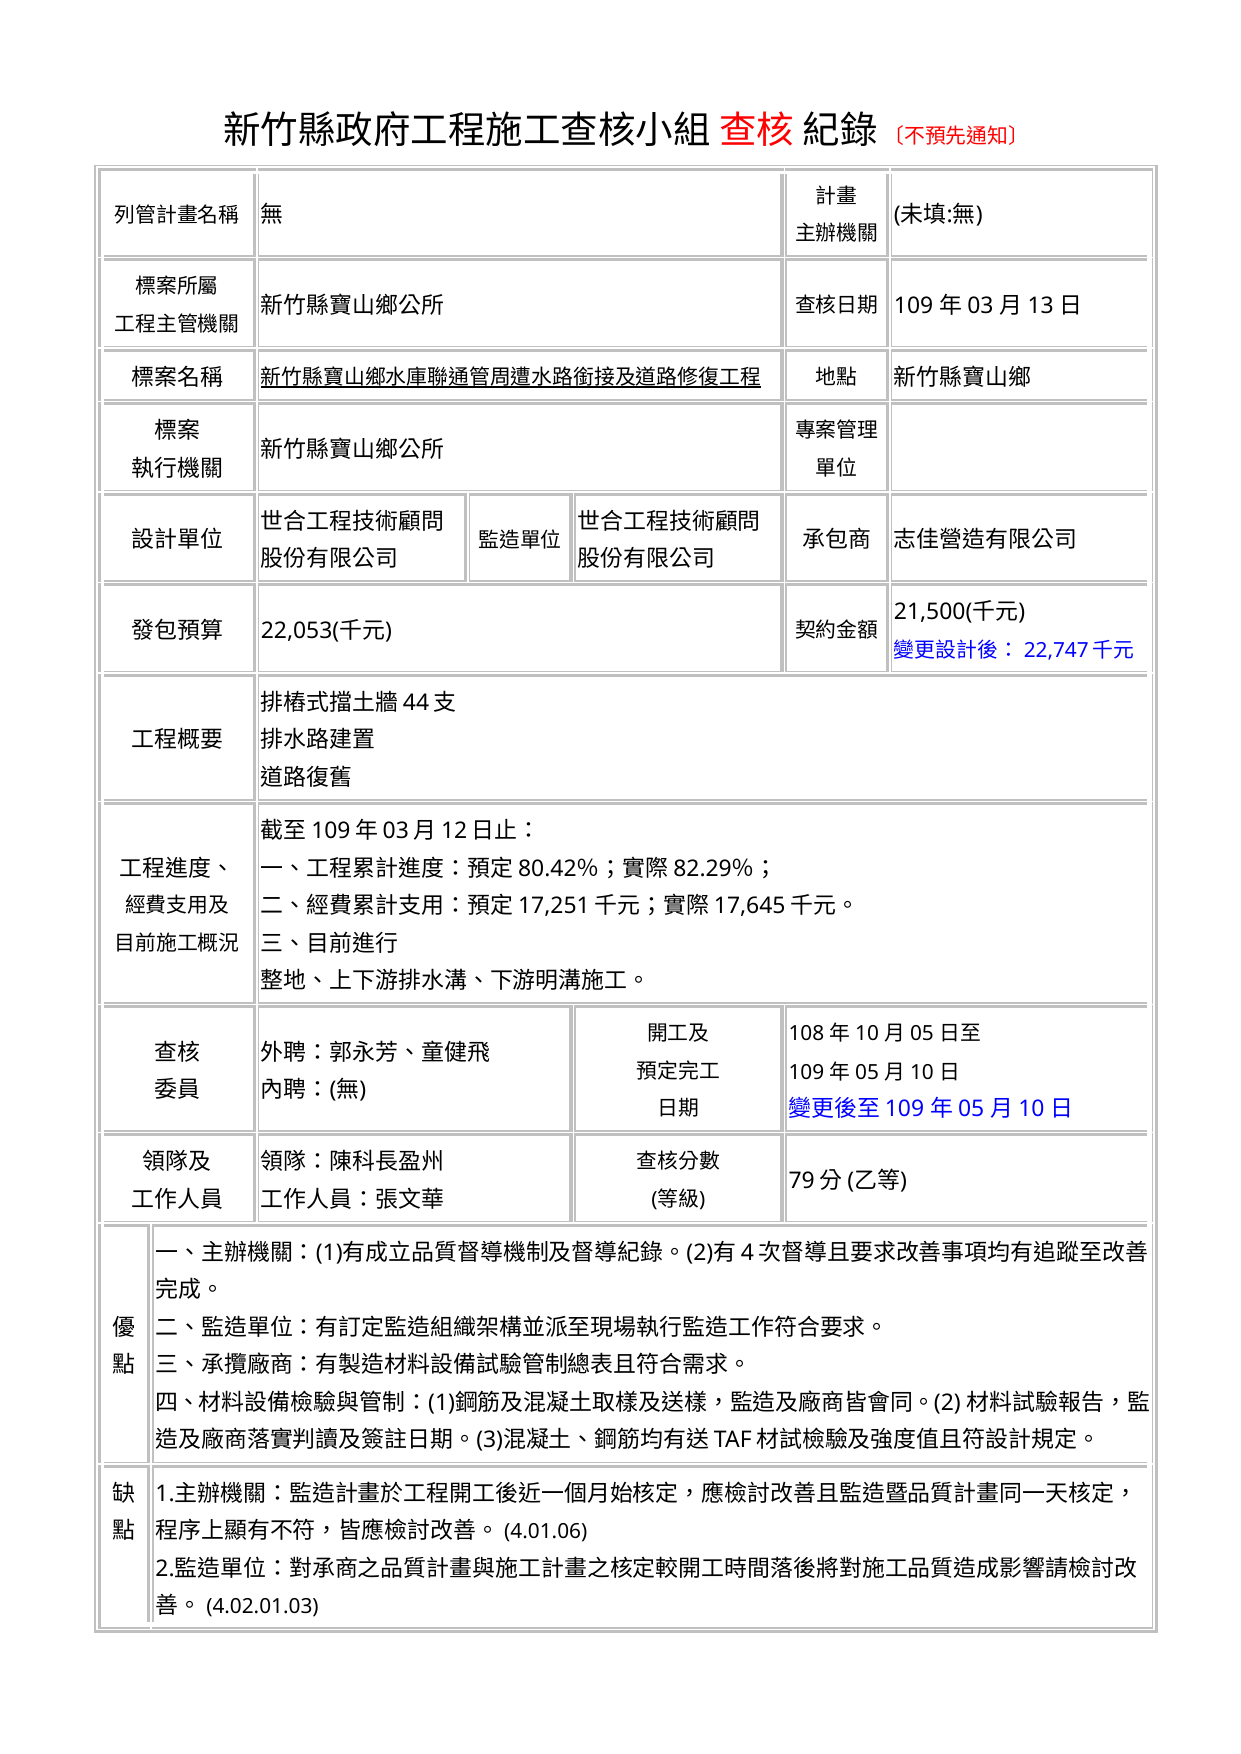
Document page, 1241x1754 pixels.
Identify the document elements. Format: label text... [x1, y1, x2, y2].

table_cell 新竹縣寶山鄉水庫聯通管周遭水路銜接及道路修復工程 [259, 352, 780, 399]
table_cell 新竹縣寶山鄉 [889, 346, 1154, 399]
table_cell 查核日期 [787, 261, 886, 346]
table_cell 21,500(千元) 變更設計後： 22,747千元 [889, 580, 1154, 671]
table_cell 世合工程技術顧問股份有限公司 [259, 496, 464, 580]
table_cell 領隊：陳科長盈州 工作人員：張文華 [259, 1136, 569, 1221]
table_header 無 [256, 166, 783, 255]
table_cell 新竹縣寶山鄉公所 [259, 261, 780, 346]
table_cell 地點 [787, 352, 886, 399]
table_header 列管計畫名稱 [101, 171, 256, 255]
table_cell 領隊及 工作人員 [98, 1130, 256, 1221]
table_cell 世合工程技術顧問股份有限公司 [576, 496, 780, 580]
table_cell 工程概要 [98, 671, 256, 799]
table_cell 工程進度、 經費支用及 目前施工概況 [98, 799, 256, 1002]
table_cell 截至109年03月12日止： 一、工程累計進度：預定 80.42％；實際 82.29％； 二、經費累計支用：預定 17,251千元；實際 17,645千元。 三、目前進行 整地、上下游排水溝、下游明溝施工。 [256, 799, 1154, 1002]
table_cell 108 年 10 月 05 日至 109 年 05 月 10 日 變更後至109 年 05 月 10 日 [784, 1002, 1154, 1130]
table_cell 排樁式擋土牆44支 排水路建置 道路復舊 [256, 671, 1154, 799]
table_cell 優 點 [98, 1221, 150, 1461]
table_cell 標案 執行機關 [98, 399, 256, 489]
table_cell [889, 399, 1154, 489]
table_cell 監造單位 [470, 496, 569, 580]
text 新竹縣政府工程施工查核小組 查核 紀錄 〔不預先通知〕 [77, 89, 1175, 164]
table_cell 109 年 03 月 13 日 [889, 255, 1154, 346]
table_cell 標案名稱 [98, 346, 256, 399]
table_cell 79分 (乙等) [784, 1130, 1154, 1221]
table_cell 專案管理 單位 [787, 405, 886, 489]
table_cell 契約金額 [787, 586, 886, 671]
table_cell 查核 委員 [98, 1002, 256, 1130]
table_cell 缺 點 [98, 1461, 150, 1627]
table_cell 1.主辦機關：監造計畫於工程開工後近一個月始核定，應檢討改善且監造暨品質計畫同一天核定，程序上顯有不符，皆應檢討改善。 (4.01.06) 2.監造單位：對承商之品質計畫與施工計畫之核定較開工時間落後將對施工品質造成影響請檢討改善。 (4.02.01.03) [150, 1461, 1154, 1627]
table_cell 發包預算 [98, 580, 256, 671]
table_header (未填:無) [889, 166, 1154, 255]
table_cell 承包商 [787, 496, 886, 580]
table_header 計畫 主辦機關 [784, 166, 889, 255]
table_cell 開工及 預定完工 日期 [576, 1008, 780, 1130]
table_cell 標案所屬 工程主管機關 [98, 255, 256, 346]
table_cell 設計單位 [98, 490, 256, 580]
table_cell 志佳營造有限公司 [889, 490, 1154, 580]
table_cell 外聘：郭永芳、童健飛 內聘：(無) [259, 1008, 569, 1130]
table_cell 查核分數 (等級) [576, 1136, 780, 1221]
table_cell 新竹縣寶山鄉公所 [259, 405, 780, 489]
table_cell 一、主辦機關：(1)有成立品質督導機制及督導紀錄。(2)有4次督導且要求改善事項均有追蹤至改善完成。 二、監造單位：有訂定監造組織架構並派至現場執行監造工作符合要求。 三、承攬廠商：有製造材料設備試驗管制總表且符合需求。 四、材料設備檢驗與管制：(1)鋼筋及混凝土取樣及送樣，監造及廠商皆會同。(2) 材料試驗報告，監造及廠商落實判讀及簽註日期。(3)混凝土、鋼筋均有送TAF材試檢驗及強度值且符設計規定。 [150, 1221, 1154, 1461]
table_cell 22,053(千元) [259, 586, 780, 671]
